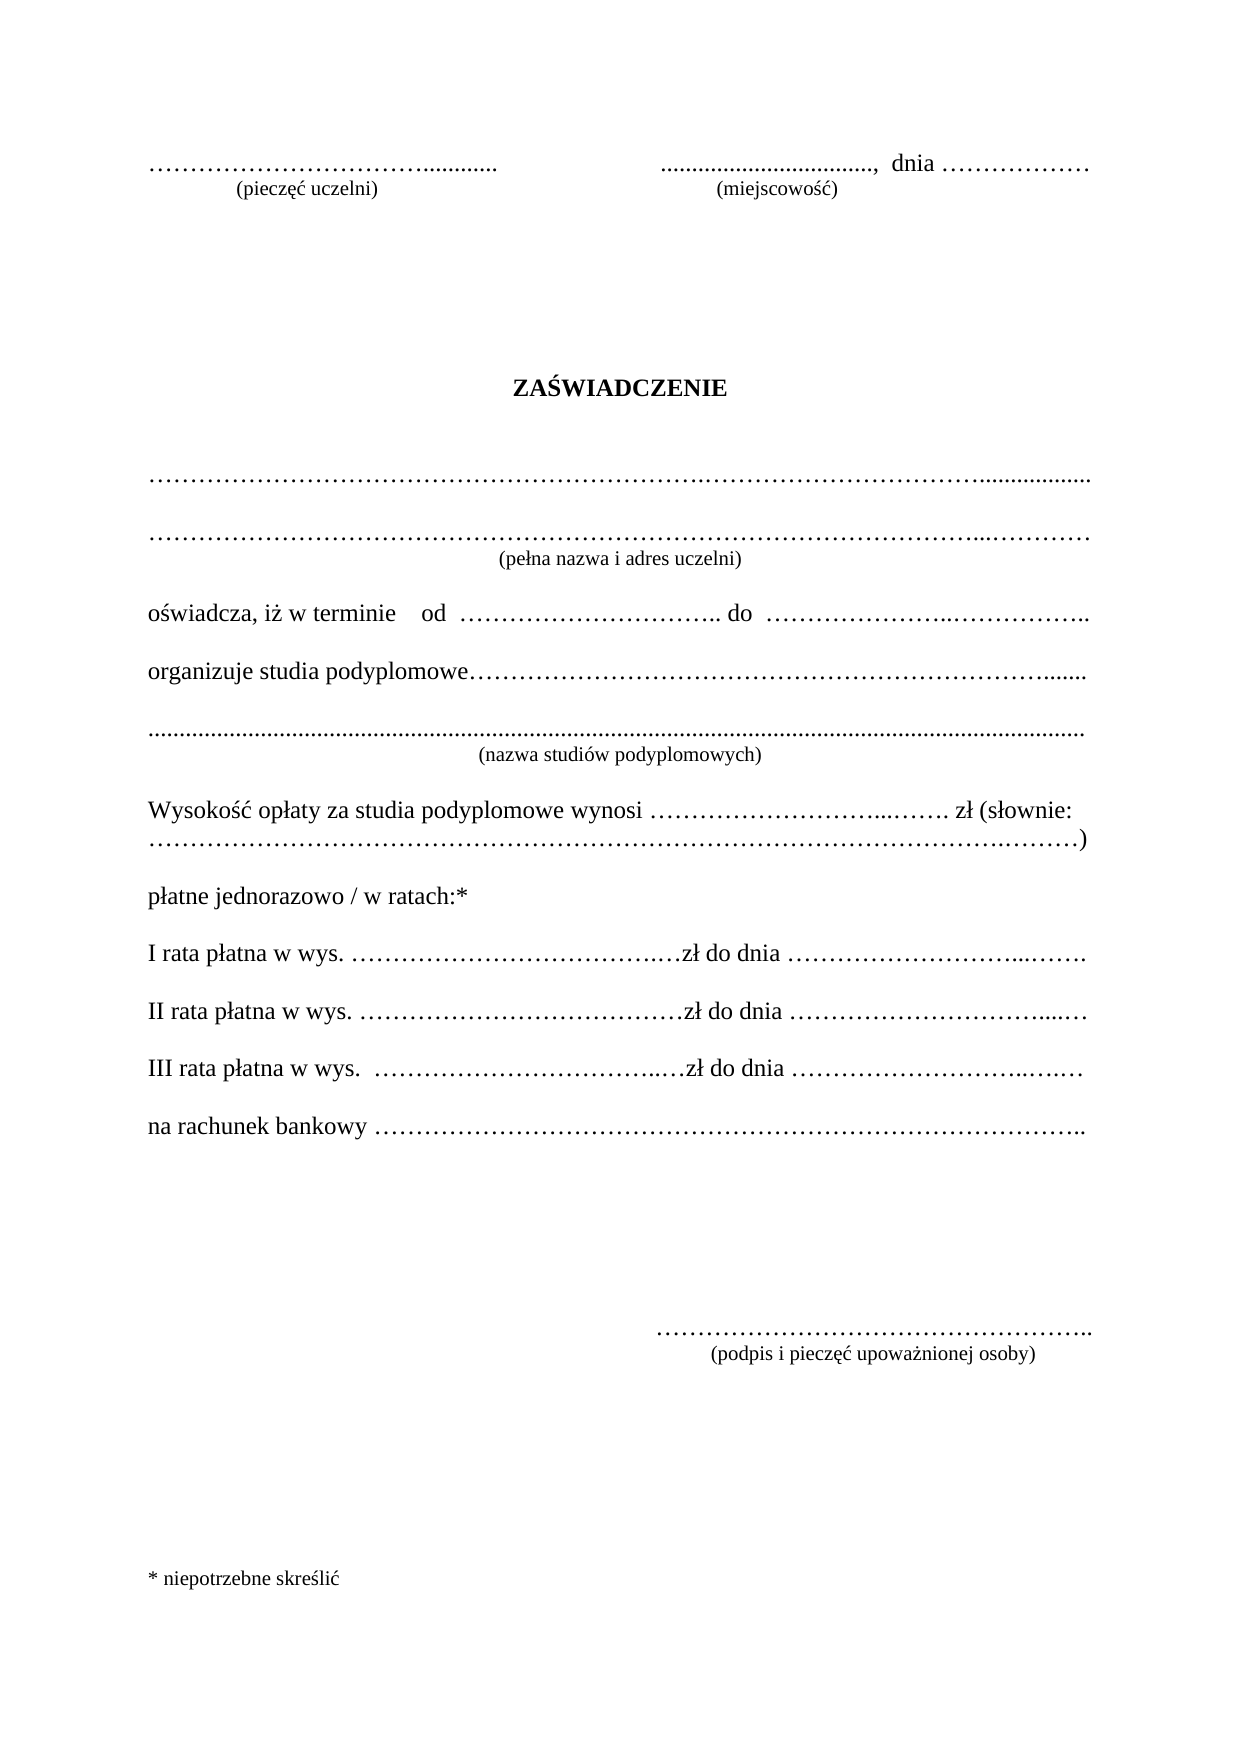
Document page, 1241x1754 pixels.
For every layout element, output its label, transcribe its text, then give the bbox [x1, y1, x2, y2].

text …………………………………………….. [148, 1312, 1093, 1341]
text ………………………………………………………….…………………………….................. [148, 459, 1093, 488]
text * niepotrzebne skreślić [148, 1566, 1093, 1590]
text ……………………………............ .................................., dnia ……………… [148, 148, 1093, 176]
text (podpis i pieczęć upoważnionej osoby) [148, 1341, 1093, 1365]
text (pieczęć uczelni) (miejscowość) [148, 176, 1093, 200]
text płatne jednorazowo / w ratach:* [148, 881, 1093, 910]
text ...................................................................................................................................................... [148, 713, 1093, 742]
text Wysokość opłaty za studia podyplomowe wynosi ………………………...……. zł (słownie: ………………………………………………………………………………………….………) [148, 795, 1093, 852]
text III rata płatna w wys. ……………………………..…zł do dnia ………………………..….… [148, 1053, 1093, 1082]
text ZAŚWIADCZENIE [148, 373, 1093, 402]
text ………………………………………………………………………………………...………… [148, 517, 1093, 545]
text na rachunek bankowy ………………………………………………………………………….. [148, 1111, 1093, 1140]
text II rata płatna w wys. …………………………………zł do dnia …………………………....… [148, 996, 1093, 1025]
text I rata płatna w wys. ……………………………….…zł do dnia ………………………...……. [148, 938, 1093, 967]
text oświadcza, iż w terminie od ………………………….. do …………………..…………….. [148, 598, 1093, 627]
text (pełna nazwa i adres uczelni) [148, 545, 1093, 569]
text (nazwa studiów podyplomowych) [148, 742, 1093, 766]
text organizuje studia podyplomowe……………………………………………………………....... [148, 656, 1093, 684]
